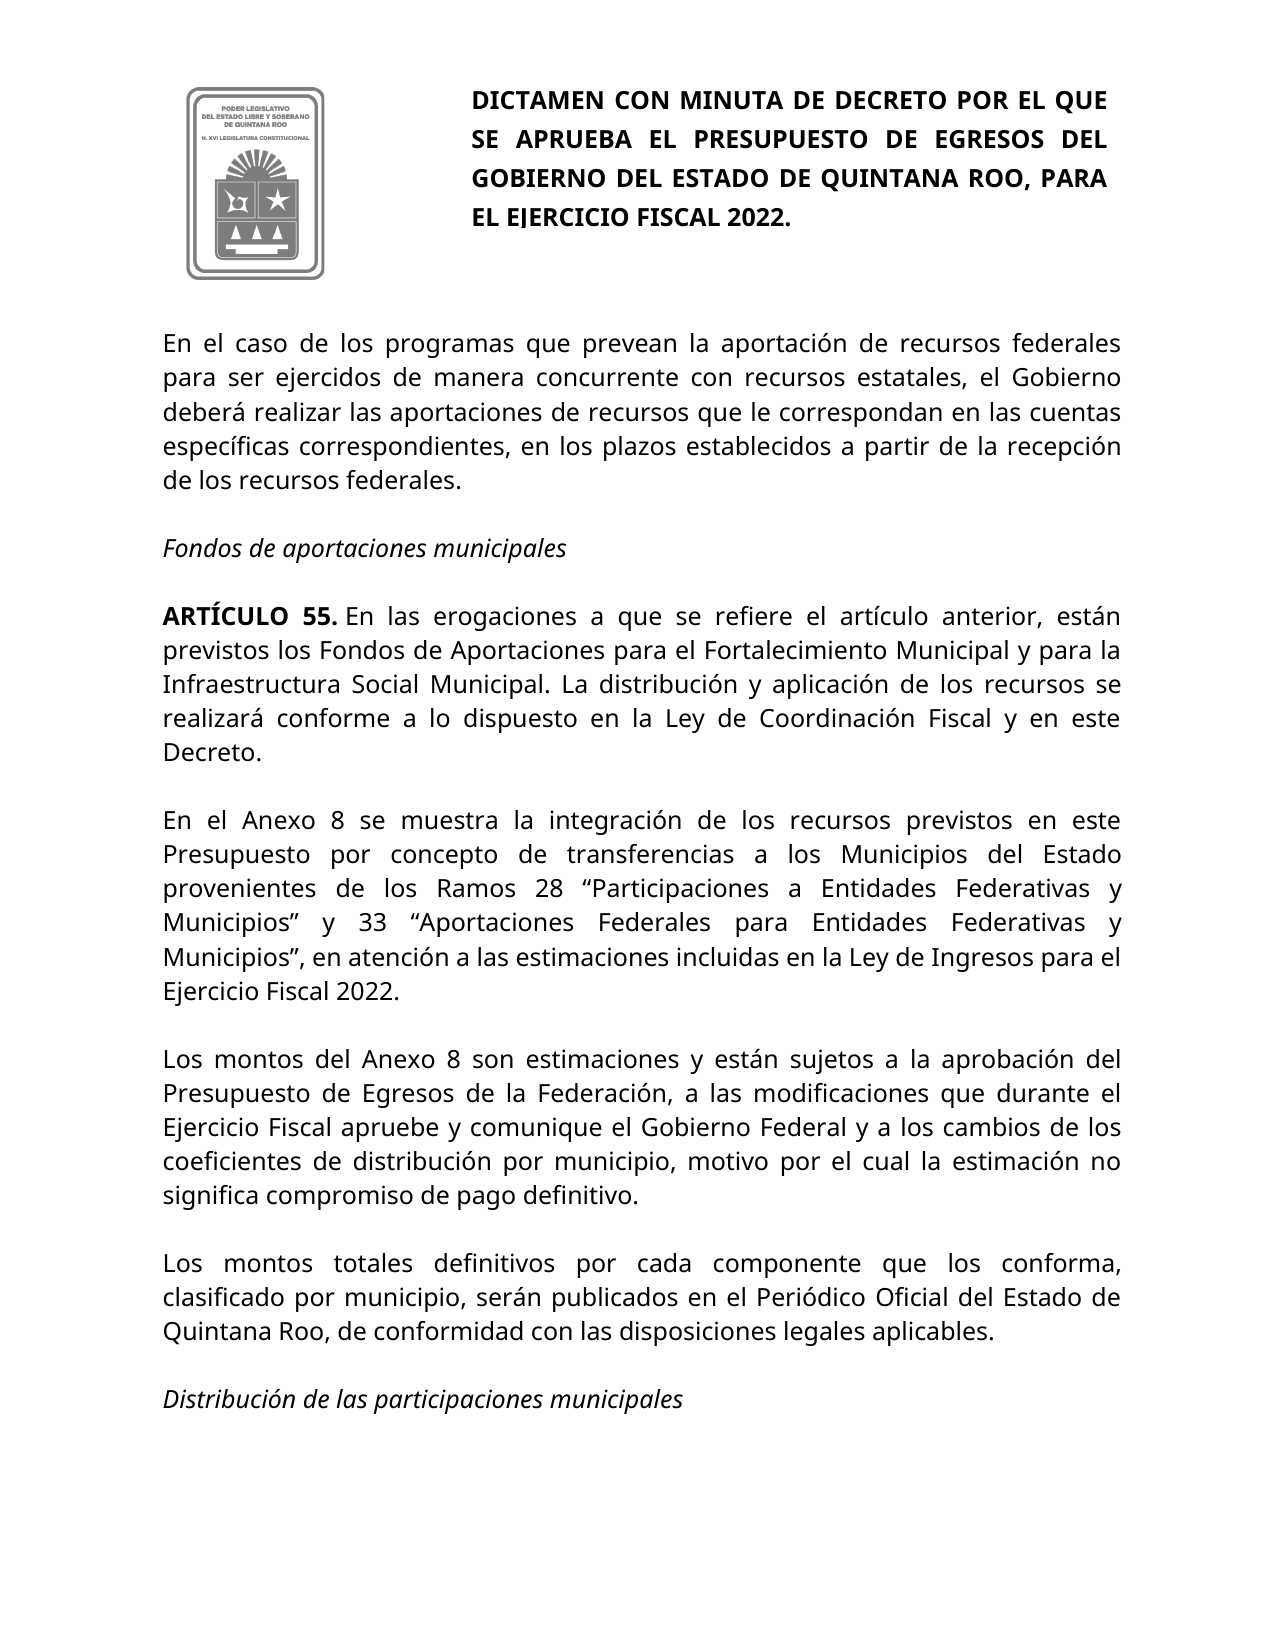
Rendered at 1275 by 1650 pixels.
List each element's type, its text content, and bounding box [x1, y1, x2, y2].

subtitle Distribución de las participaciones municipales [162, 1382, 1127, 1416]
text En el caso de los programas que prevean la aportación de recursos federales para ser ejercidos de manera concurrente con recursos estatales, el Gobierno deberá realizar las aportaciones de recursos que le correspondan en las cuentas específicas correspondientes, en los plazos establecidos a partir de la recepción de los recursos federales. [162, 326, 1123, 496]
text Los montos del Anexo 8 son estimaciones y están sujetos a la aprobación del Presupuesto de Egresos de la Federación, a las modificaciones que durante el Ejercicio Fiscal apruebe y comunique el Gobierno Federal y a los cambios de los coeficientes de distribución por municipio, motivo por el cual la estimación no significa compromiso de pago definitivo. [162, 1041, 1123, 1212]
text ARTÍCULO 55. En las erogaciones a que se refiere el artículo anterior, están previstos los Fondos de Aportaciones para el Fortalecimiento Municipal y para la Infraestructura Social Municipal. La distribución y aplicación de los recursos se realizará conforme a lo dispuesto en la Ley de Coordinación Fiscal y en este Decreto. [162, 598, 1123, 769]
text Los montos totales definitivos por cada componente que los conforma, clasificado por municipio, serán publicados en el Periódico Oficial del Estado de Quintana Roo, de conformidad con las disposiciones legales aplicables. [162, 1246, 1123, 1348]
text En el Anexo 8 se muestra la integración de los recursos previstos en este Presupuesto por concepto de transferencias a los Municipios del Estado provenientes de los Ramos 28 “Participaciones a Entidades Federativas y Municipios” y 33 “Aportaciones Federales para Entidades Federativas y Municipios”, en atención a las estimaciones incluidas en la Ley de Ingresos para el Ejercicio Fiscal 2022. [162, 803, 1123, 1007]
subtitle Fondos de aportaciones municipales [162, 530, 1127, 564]
